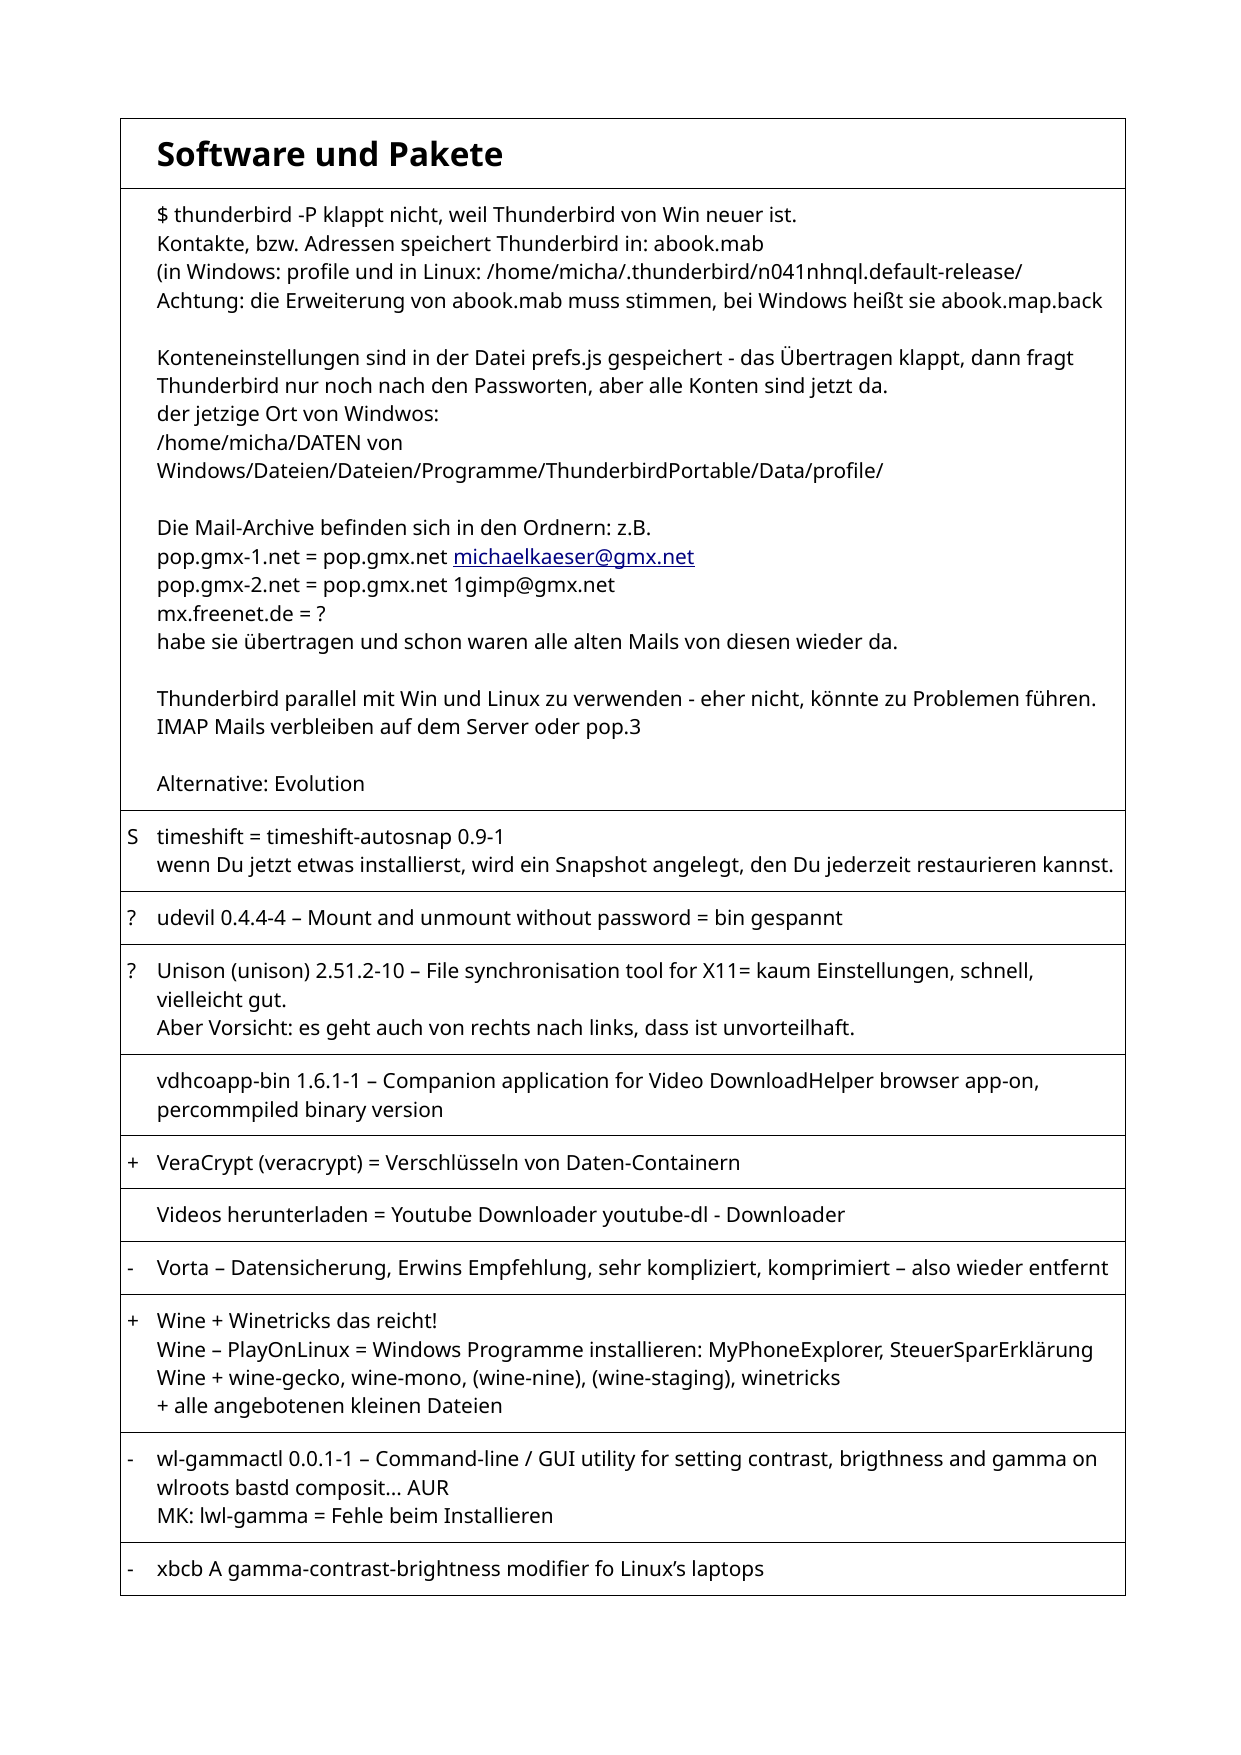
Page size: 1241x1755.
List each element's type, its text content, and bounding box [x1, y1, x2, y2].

table_cell timeshift = timeshift-autosnap 0.9-1 wenn Du jetzt etwas installierst, wird ein Snapshot angelegt, den Du jederzeit restaurieren kannst. [150, 811, 1125, 891]
table_cell Unison (unison) 2.51.2-10 – File synchronisation tool for X11= kaum Einstellungen, schnell, vielleicht gut. Aber Vorsicht: es geht auch von rechts nach links, dass ist unvorteilhaft. [150, 945, 1125, 1054]
table_cell udevil 0.4.4-4 – Mount and unmount without password = bin gespannt [150, 892, 1125, 944]
table_cell xbcb A gamma-contrast-brightness modifier fo Linux’s laptops [150, 1543, 1125, 1595]
table_cell + [121, 1295, 150, 1432]
table_cell Vorta – Datensicherung, Erwins Empfehlung, sehr kompliziert, komprimiert – also wieder entfernt [150, 1242, 1125, 1294]
table_cell - [121, 1433, 150, 1542]
table_cell Wine + Winetricks das reicht! Wine – PlayOnLinux = Windows Programme installieren: MyPhoneExplorer, SteuerSparErklärung Wine + wine-gecko, wine-mono, (wine-nine), (wine-staging), winetricks + alle angebotenen kleinen Dateien [150, 1295, 1125, 1432]
table_cell ? [121, 892, 150, 944]
table_cell - [121, 1543, 150, 1595]
table_cell + [121, 1136, 150, 1188]
table_cell vdhcoapp-bin 1.6.1-1 – Companion application for Video DownloadHelper browser app-on, percommpiled binary version [150, 1055, 1125, 1135]
table_cell [121, 1189, 150, 1241]
table_header [121, 119, 150, 188]
table_cell [121, 189, 150, 810]
table_cell Videos herunterladen = Youtube Downloader youtube-dl - Downloader [150, 1189, 1125, 1241]
table_header Software und Pakete [150, 119, 1125, 188]
table_cell S [121, 811, 150, 891]
table_cell VeraCrypt (veracrypt) = Verschlüsseln von Daten-Containern [150, 1136, 1125, 1188]
table_cell ? [121, 945, 150, 1054]
table_cell wl-gammactl 0.0.1-1 – Command-line / GUI utility for setting contrast, brigthness and gamma on wlroots bastd composit... AUR MK: lwl-gamma = Fehle beim Installieren [150, 1433, 1125, 1542]
table_cell [121, 1055, 150, 1135]
table_cell - [121, 1242, 150, 1294]
table_cell $ thunderbird -P klappt nicht, weil Thunderbird von Win neuer ist. Kontakte, bzw. Adressen speichert Thunderbird in: abook.mab (in Windows: profile und in Linux: /home/micha/.thunderbird/n041nhnql.default-release/ Achtung: die Erweiterung von abook.mab muss stimmen, bei Windows heißt sie abook.map.back Konteneinstellungen sind in der Datei prefs.js gespeichert - das Übertragen klappt, dann fragt Thunderbird nur noch nach den Passworten, aber alle Konten sind jetzt da. der jetzige Ort von Windwos: /home/micha/DATEN von Windows/Dateien/Dateien/Programme/ThunderbirdPortable/Data/profile/ Die Mail-Archive befinden sich in den Ordnern: z.B. pop.gmx-1.net = pop.gmx.net michaelkaeser@gmx.net pop.gmx-2.net = pop.gmx.net 1gimp@gmx.net mx.freenet.de = ? habe sie übertragen und schon waren alle alten Mails von diesen wieder da. Thunderbird parallel mit Win und Linux zu verwenden - eher nicht, könnte zu Problemen führen. IMAP Mails verbleiben auf dem Server oder pop.3 Alternative: Evolution [150, 189, 1125, 810]
